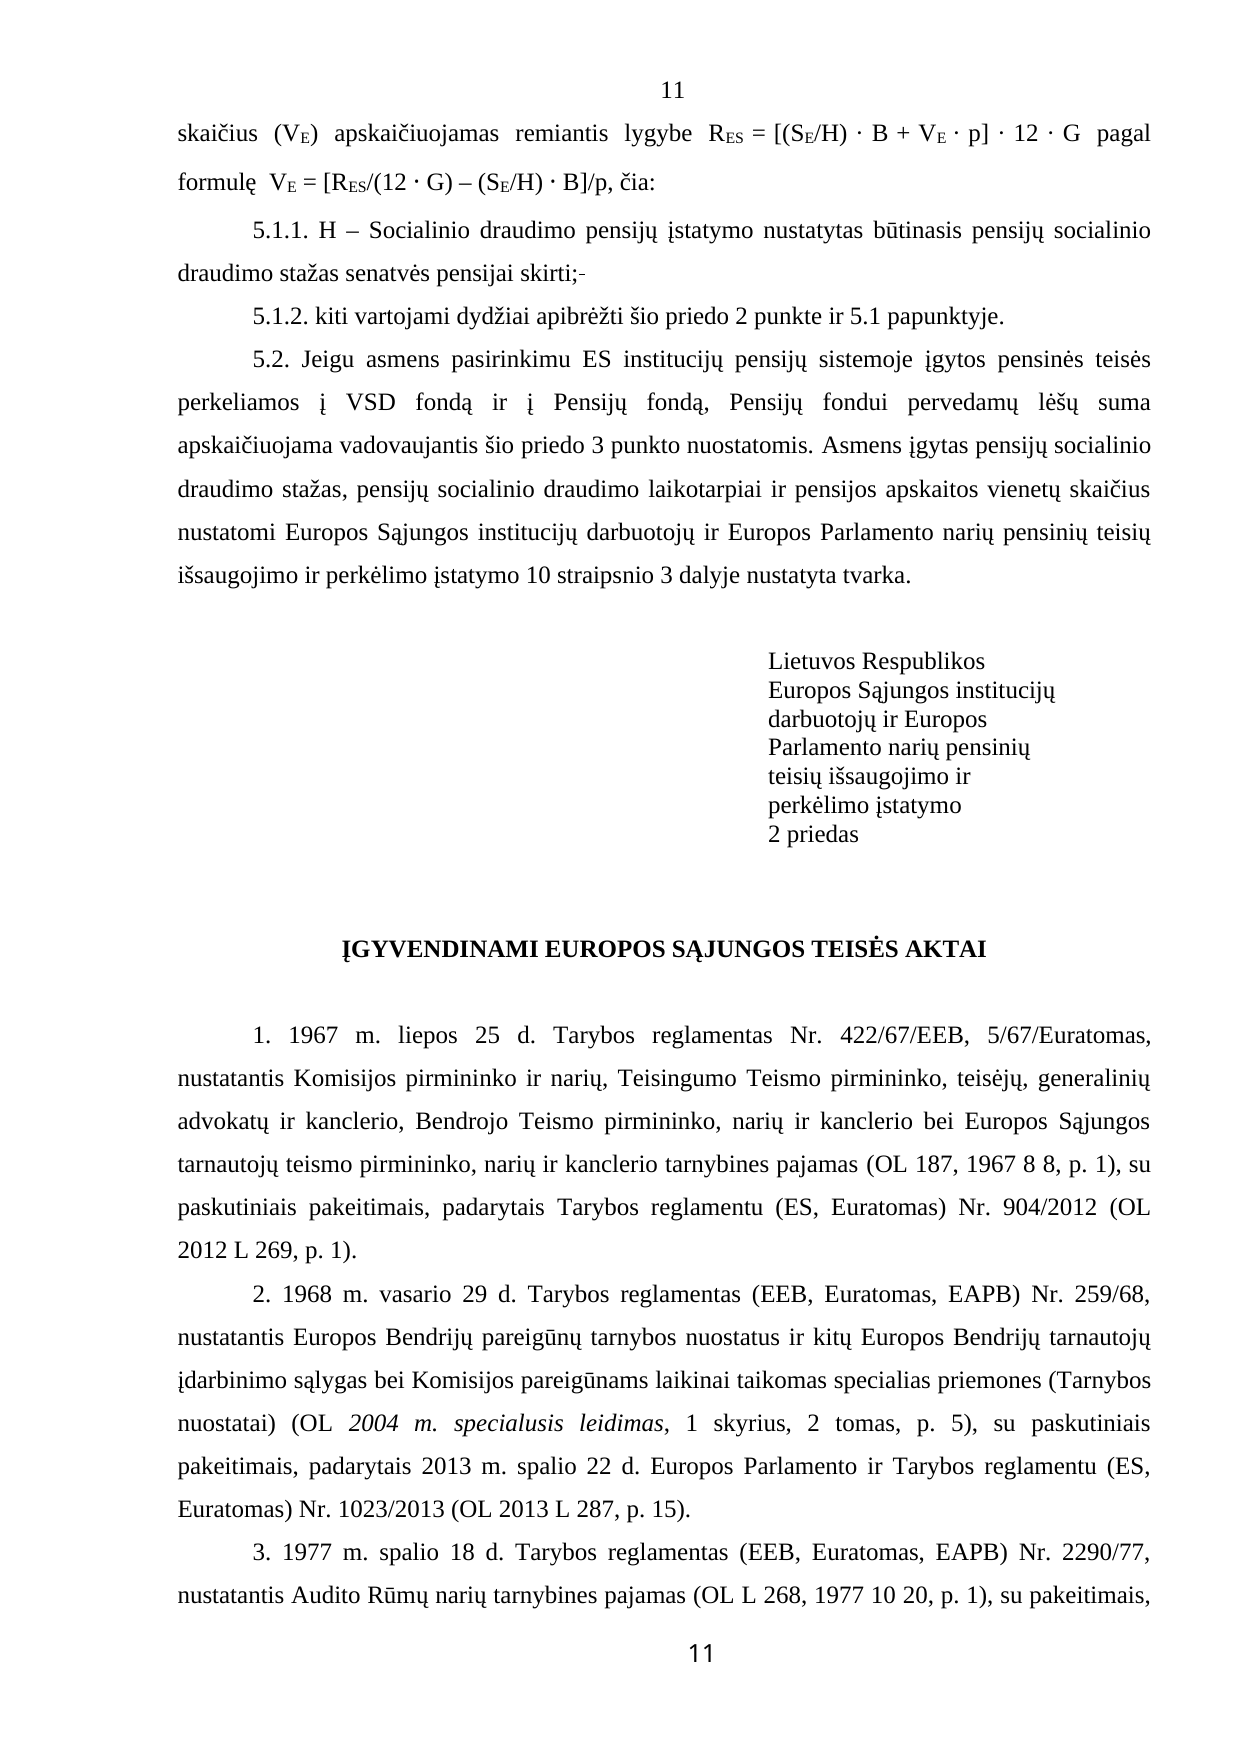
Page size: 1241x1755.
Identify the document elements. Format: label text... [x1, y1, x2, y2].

text darbuotojų ir Europos [177, 704, 1152, 732]
text 3. 1977 m. spalio 18 d. Tarybos reglamentas (EEB, Euratomas, EAPB) Nr. 2290/77, nustatantis Audito Rūmų narių tarnybines pajamas (OL L 268, 1977 10 20, p. 1), su pakeitimais, [177, 1537, 1152, 1609]
text ĮGYVENDINAMI EUROPOS SĄJUNGOS TEISĖS AKTAI [177, 934, 1152, 962]
text 5.1.2. kiti vartojami dydžiai apibrėžti šio priedo 2 punkte ir 5.1 papunktyje. [177, 301, 1152, 330]
text 2 priedas [177, 819, 1152, 847]
text perkėlimo įstatymo [177, 790, 1152, 819]
text 1. 1967 m. liepos 25 d. Tarybos reglamentas Nr. 422/67/EEB, 5/67/Euratomas, nustatantis Komisijos pirmininko ir narių, Teisingumo Teismo pirmininko, teisėjų, generalinių advokatų ir kanclerio, Bendrojo Teismo pirmininko, narių ir kanclerio bei Europos Sąjungos tarnautojų teismo pirmininko, narių ir kanclerio tarnybines pajamas (OL 187, 1967 8 8, p. 1), su paskutiniais pakeitimais, padarytais Tarybos reglamentu (ES, Euratomas) Nr. 904/2012 (OL 2012 L 269, p. 1). [177, 1020, 1152, 1264]
text 5.2. Jeigu asmens pasirinkimu ES institucijų pensijų sistemoje įgytos pensinės teisės perkeliamos į VSD fondą ir į Pensijų fondą, Pensijų fondui pervedamų lėšų suma apskaičiuojama vadovaujantis šio priedo 3 punkto nuostatomis. Asmens įgytas pensijų socialinio draudimo stažas, pensijų socialinio draudimo laikotarpiai ir pensijos apskaitos vienetų skaičius nustatomi Europos Sąjungos institucijų darbuotojų ir Europos Parlamento narių pensinių teisių išsaugojimo ir perkėlimo įstatymo 10 straipsnio 3 dalyje nustatyta tvarka. [177, 344, 1152, 589]
text 2. 1968 m. vasario 29 d. Tarybos reglamentas (EEB, Euratomas, EAPB) Nr. 259/68, nustatantis Europos Bendrijų pareigūnų tarnybos nuostatus ir kitų Europos Bendrijų tarnautojų įdarbinimo sąlygas bei Komisijos pareigūnams laikinai taikomas specialias priemones (Tarnybos nuostatai) (OL 2004 m. specialusis leidimas, 1 skyrius, 2 tomas, p. 5), su paskutiniais pakeitimais, padarytais 2013 m. spalio 22 d. Europos Parlamento ir Tarybos reglamentu (ES, Euratomas) Nr. 1023/2013 (OL 2013 L 287, p. 15). [177, 1279, 1152, 1523]
text 5.1.1. H – Socialinio draudimo pensijų įstatymo nustatytas būtinasis pensijų socialinio draudimo stažas senatvės pensijai skirti; [177, 215, 1152, 287]
text teisių išsaugojimo ir [177, 761, 1152, 790]
text Parlamento narių pensinių [177, 732, 1152, 761]
text skaičius (VE) apskaičiuojamas remiantis lygybe RES = [(SE/H) · B + VE · p] · 12 · G pagal formulę VE = [RES/(12 · G) – (SE/H) · B]/p, čia: [177, 118, 1152, 198]
text Lietuvos Respublikos [177, 646, 1152, 675]
text Europos Sąjungos institucijų [177, 675, 1152, 704]
